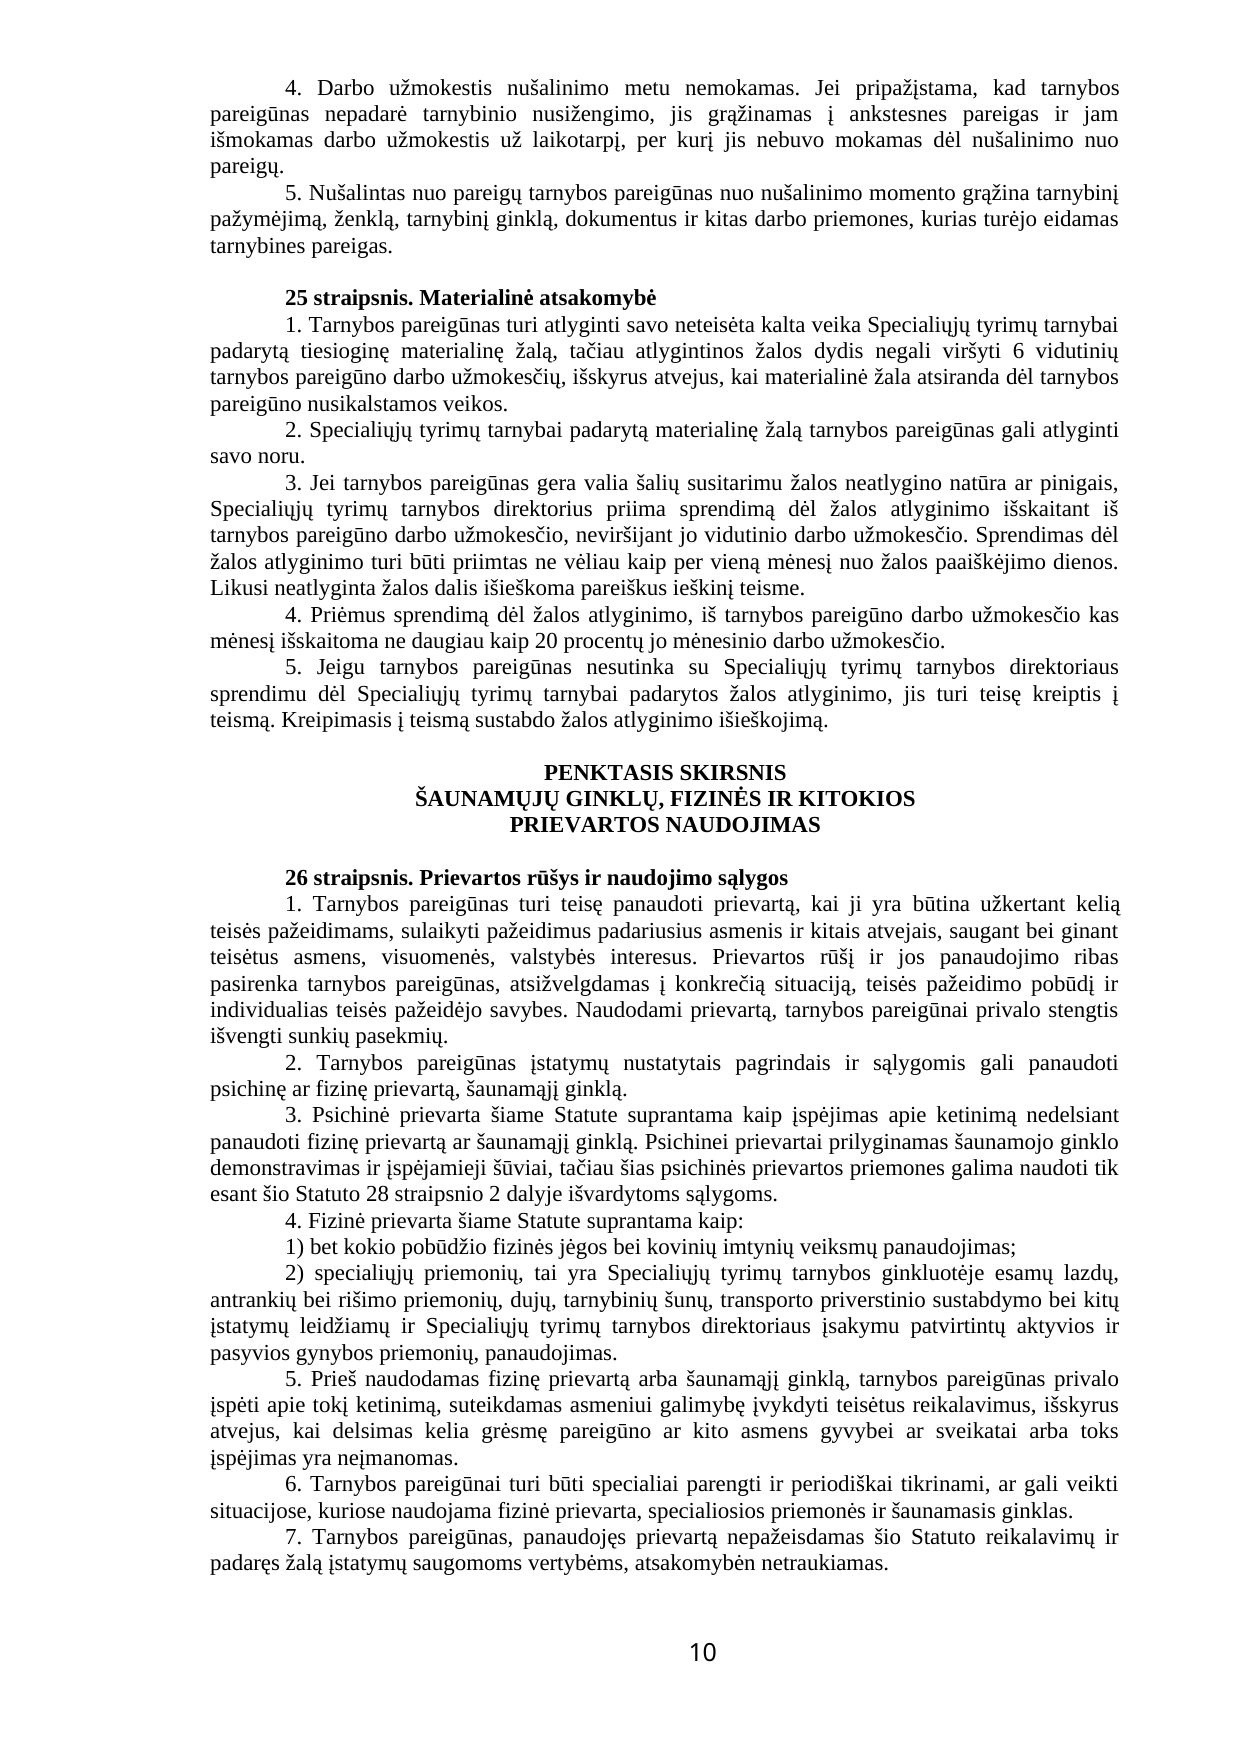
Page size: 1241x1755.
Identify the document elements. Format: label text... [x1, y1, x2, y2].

text 3. Psichinė prievarta šiame Statute suprantama kaip įspėjimas apie ketinimą nedelsiant panaudoti fizinę prievartą ar šaunamąjį ginklą. Psichinei prievartai prilyginamas šaunamojo ginklo demonstravimas ir įspėjamieji šūviai, tačiau šias psichinės prievartos priemones galima naudoti tik esant šio Statuto 28 straipsnio 2 dalyje išvardytoms sąlygoms. [210, 1101, 1120, 1207]
text 4. Darbo užmokestis nušalinimo metu nemokamas. Jei pripažįstama, kad tarnybos pareigūnas nepadarė tarnybinio nusižengimo, jis grąžinamas į ankstesnes pareigas ir jam išmokamas darbo užmokestis už laikotarpį, per kurį jis nebuvo mokamas dėl nušalinimo nuo pareigų. [210, 73, 1120, 179]
text 3. Jei tarnybos pareigūnas gera valia šalių susitarimu žalos neatlygino natūra ar pinigais, Specialiųjų tyrimų tarnybos direktorius priima sprendimą dėl žalos atlyginimo išskaitant iš tarnybos pareigūno darbo užmokesčio, neviršijant jo vidutinio darbo užmokesčio. Sprendimas dėl žalos atlyginimo turi būti priimtas ne vėliau kaip per vieną mėnesį nuo žalos paaiškėjimo dienos. Likusi neatlyginta žalos dalis išieškoma pareiškus ieškinį teisme. [210, 469, 1120, 601]
text 26 straipsnis. Prievartos rūšys ir naudojimo sąlygos [210, 864, 1120, 891]
text 5. Prieš naudodamas fizinę prievartą arba šaunamąjį ginklą, tarnybos pareigūnas privalo įspėti apie tokį ketinimą, suteikdamas asmeniui galimybę įvykdyti teisėtus reikalavimus, išskyrus atvejus, kai delsimas kelia grėsmę pareigūno ar kito asmens gyvybei ar sveikatai arba toks įspėjimas yra neįmanomas. [210, 1365, 1120, 1470]
text 2) specialiųjų priemonių, tai yra Specialiųjų tyrimų tarnybos ginkluotėje esamų lazdų, antrankių bei rišimo priemonių, dujų, tarnybinių šunų, transporto priverstinio sustabdymo bei kitų įstatymų leidžiamų ir Specialiųjų tyrimų tarnybos direktoriaus įsakymu patvirtintų aktyvios ir pasyvios gynybos priemonių, panaudojimas. [210, 1259, 1120, 1365]
text ŠAUNAMŲJŲ GINKLŲ, FIZINĖS IR KITOKIOS [210, 785, 1120, 811]
text 1) bet kokio pobūdžio fizinės jėgos bei kovinių imtynių veiksmų panaudojimas; [210, 1233, 1120, 1259]
text 2. Specialiųjų tyrimų tarnybai padarytą materialinę žalą tarnybos pareigūnas gali atlyginti savo noru. [210, 416, 1120, 469]
text 25 straipsnis. Materialinė atsakomybė [210, 284, 1120, 311]
text 7. Tarnybos pareigūnas, panaudojęs prievartą nepažeisdamas šio Statuto reikalavimų ir padaręs žalą įstatymų saugomoms vertybėms, atsakomybėn netraukiamas. [210, 1523, 1120, 1576]
text 2. Tarnybos pareigūnas įstatymų nustatytais pagrindais ir sąlygomis gali panaudoti psichinę ar fizinę prievartą, šaunamąjį ginklą. [210, 1049, 1120, 1101]
subtitle PENKTASIS SKIRSNIS [210, 759, 1120, 785]
text 6. Tarnybos pareigūnai turi būti specialiai parengti ir periodiškai tikrinami, ar gali veikti situacijose, kuriose naudojama fizinė prievarta, specialiosios priemonės ir šaunamasis ginklas. [210, 1470, 1120, 1523]
text 1. Tarnybos pareigūnas turi teisę panaudoti prievartą, kai ji yra būtina užkertant kelią teisės pažeidimams, sulaikyti pažeidimus padariusius asmenis ir kitais atvejais, saugant bei ginant teisėtus asmens, visuomenės, valstybės interesus. Prievartos rūšį ir jos panaudojimo ribas pasirenka tarnybos pareigūnas, atsižvelgdamas į konkrečią situaciją, teisės pažeidimo pobūdį ir individualias teisės pažeidėjo savybes. Naudodami prievartą, tarnybos pareigūnai privalo stengtis išvengti sunkių pasekmių. [210, 891, 1120, 1049]
text 4. Priėmus sprendimą dėl žalos atlyginimo, iš tarnybos pareigūno darbo užmokesčio kas mėnesį išskaitoma ne daugiau kaip 20 procentų jo mėnesinio darbo užmokesčio. [210, 601, 1120, 653]
text 1. Tarnybos pareigūnas turi atlyginti savo neteisėta kalta veika Specialiųjų tyrimų tarnybai padarytą tiesioginę materialinę žalą, tačiau atlygintinos žalos dydis negali viršyti 6 vidutinių tarnybos pareigūno darbo užmokesčių, išskyrus atvejus, kai materialinė žala atsiranda dėl tarnybos pareigūno nusikalstamos veikos. [210, 311, 1120, 416]
text 5. Nušalintas nuo pareigų tarnybos pareigūnas nuo nušalinimo momento grąžina tarnybinį pažymėjimą, ženklą, tarnybinį ginklą, dokumentus ir kitas darbo priemones, kurias turėjo eidamas tarnybines pareigas. [210, 179, 1120, 258]
text 4. Fizinė prievarta šiame Statute suprantama kaip: [210, 1207, 1120, 1233]
subtitle PRIEVARTOS NAUDOJIMAS [210, 811, 1120, 838]
text 5. Jeigu tarnybos pareigūnas nesutinka su Specialiųjų tyrimų tarnybos direktoriaus sprendimu dėl Specialiųjų tyrimų tarnybai padarytos žalos atlyginimo, jis turi teisę kreiptis į teismą. Kreipimasis į teismą sustabdo žalos atlyginimo išieškojimą. [210, 653, 1120, 732]
